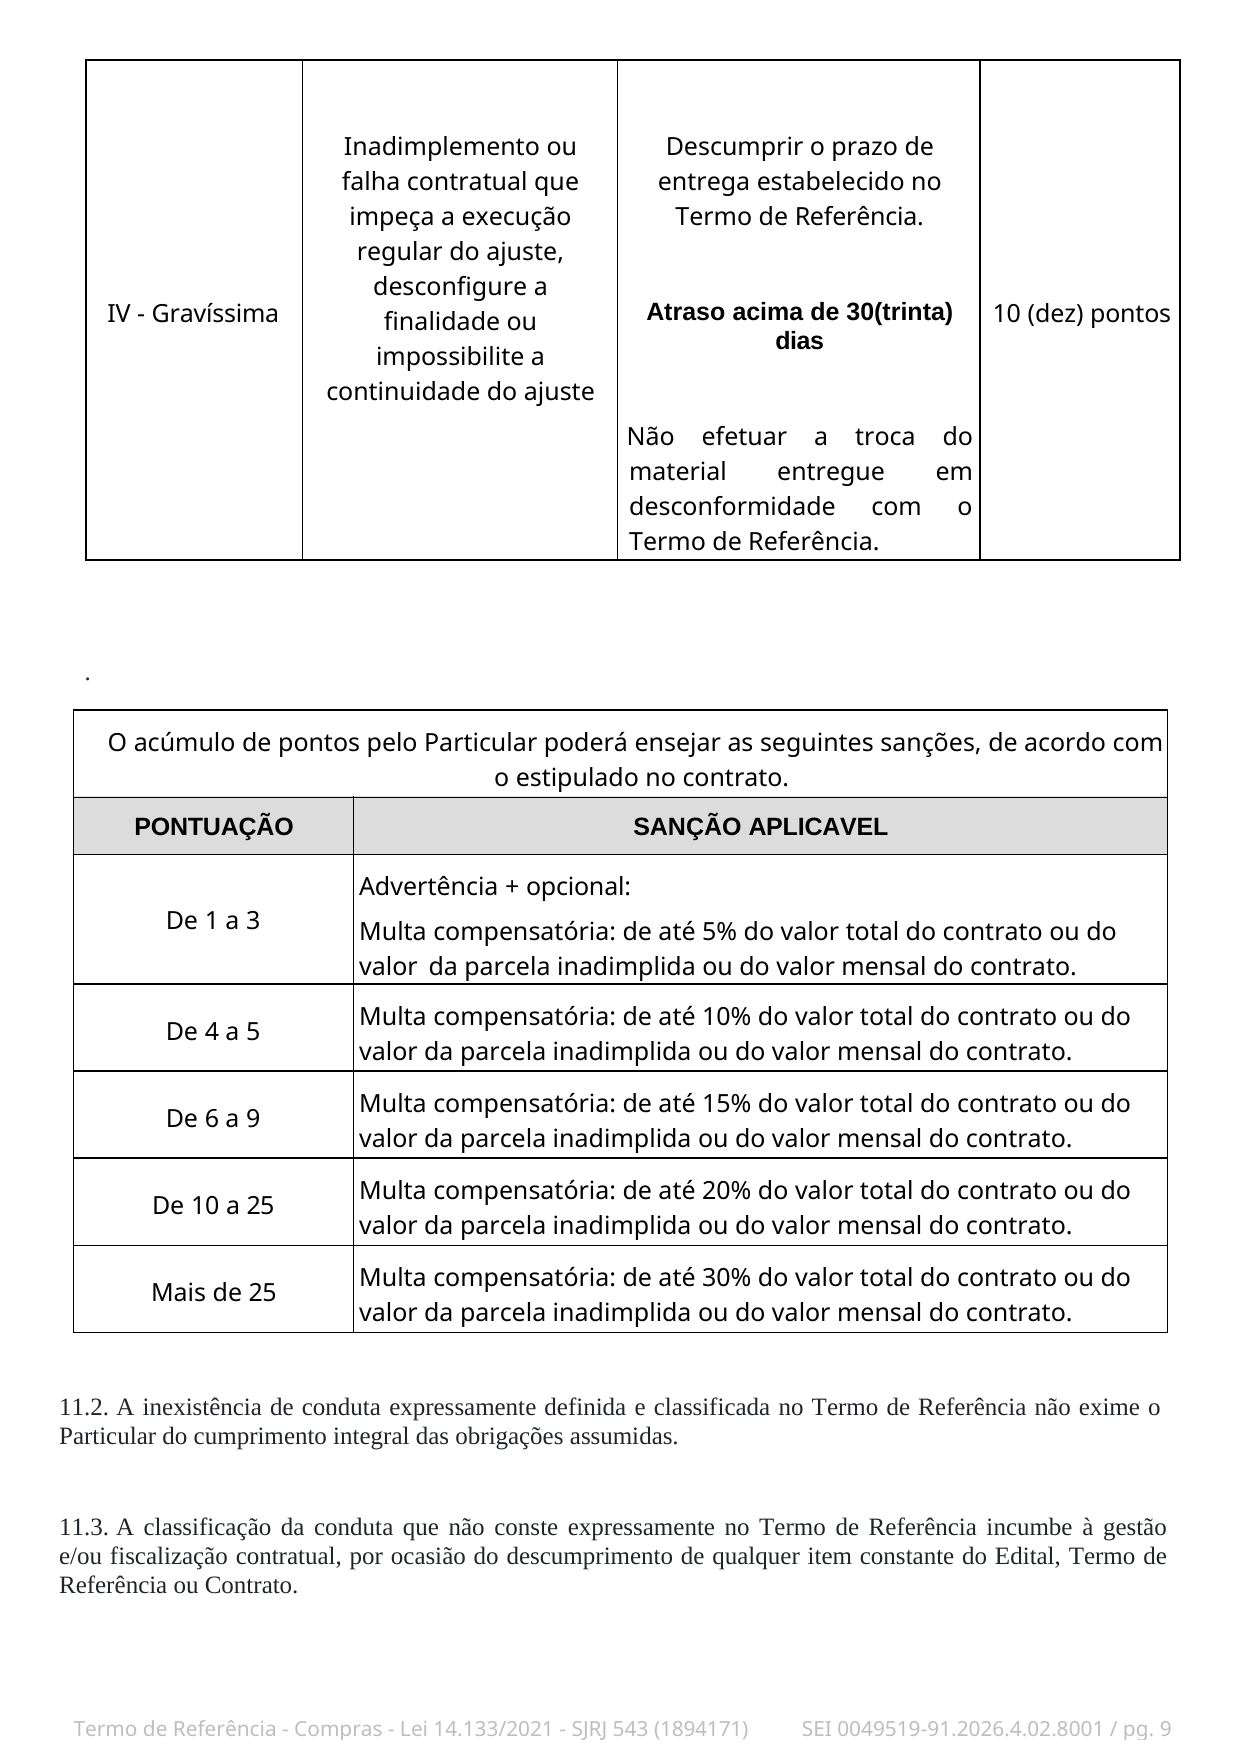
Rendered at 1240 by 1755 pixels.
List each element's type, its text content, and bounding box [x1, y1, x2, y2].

table_header Inadimplemento ou falha contratual que impeça a execução regular do ajuste, desconfigure a finalidade ou impossibilite a continuidade do ajuste [303, 61, 617, 559]
table_cell Advertência + opcional: Multa compensatória: de até 5% do valor total do contrato ou do valor da parcela inadimplida ou do valor mensal do contrato. [354, 855, 1167, 983]
text . [84, 657, 1181, 686]
table_cell De 1 a 3 [74, 855, 353, 983]
table_header O acúmulo de pontos pelo Particular poderá ensejar as seguintes sanções, de acordo com o estipulado no contrato. [74, 711, 1167, 796]
table_cell SANÇÃO APLICAVEL [354, 798, 1167, 854]
list A inexistência de conduta expressamente definida e classificada no Termo de Referência não exime o Particular do cumprimento integral das obrigações assumidas. [59, 1392, 1162, 1450]
table_header Descumprir o prazo de entrega estabelecido no Termo de Referência. Atraso acima de 30(trinta) dias Não efetuar a troca do material entregue em desconformidade com o Termo de Referência. [618, 61, 979, 559]
table_cell De 6 a 9 [74, 1072, 353, 1157]
table_cell Multa compensatória: de até 20% do valor total do contrato ou do valor da parcela inadimplida ou do valor mensal do contrato. [354, 1159, 1167, 1244]
table_cell Multa compensatória: de até 30% do valor total do contrato ou do valor da parcela inadimplida ou do valor mensal do contrato. [354, 1246, 1167, 1332]
table_header IV - Gravíssima [87, 61, 302, 559]
table_cell PONTUAÇÃO [74, 798, 353, 854]
table_cell Multa compensatória: de até 15% do valor total do contrato ou do valor da parcela inadimplida ou do valor mensal do contrato. [354, 1072, 1167, 1157]
table_cell De 10 a 25 [74, 1159, 353, 1244]
table_cell De 4 a 5 [74, 985, 353, 1070]
table_cell Mais de 25 [74, 1246, 353, 1332]
table_cell Multa compensatória: de até 10% do valor total do contrato ou do valor da parcela inadimplida ou do valor mensal do contrato. [354, 985, 1167, 1070]
list A classificação da conduta que não conste expressamente no Termo de Referência incumbe à gestão e/ou fiscalização contratual, por ocasião do descumprimento de qualquer item constante do Edital, Termo de Referência ou Contrato. [59, 1512, 1168, 1598]
table_header 10 (dez) pontos [981, 61, 1179, 559]
